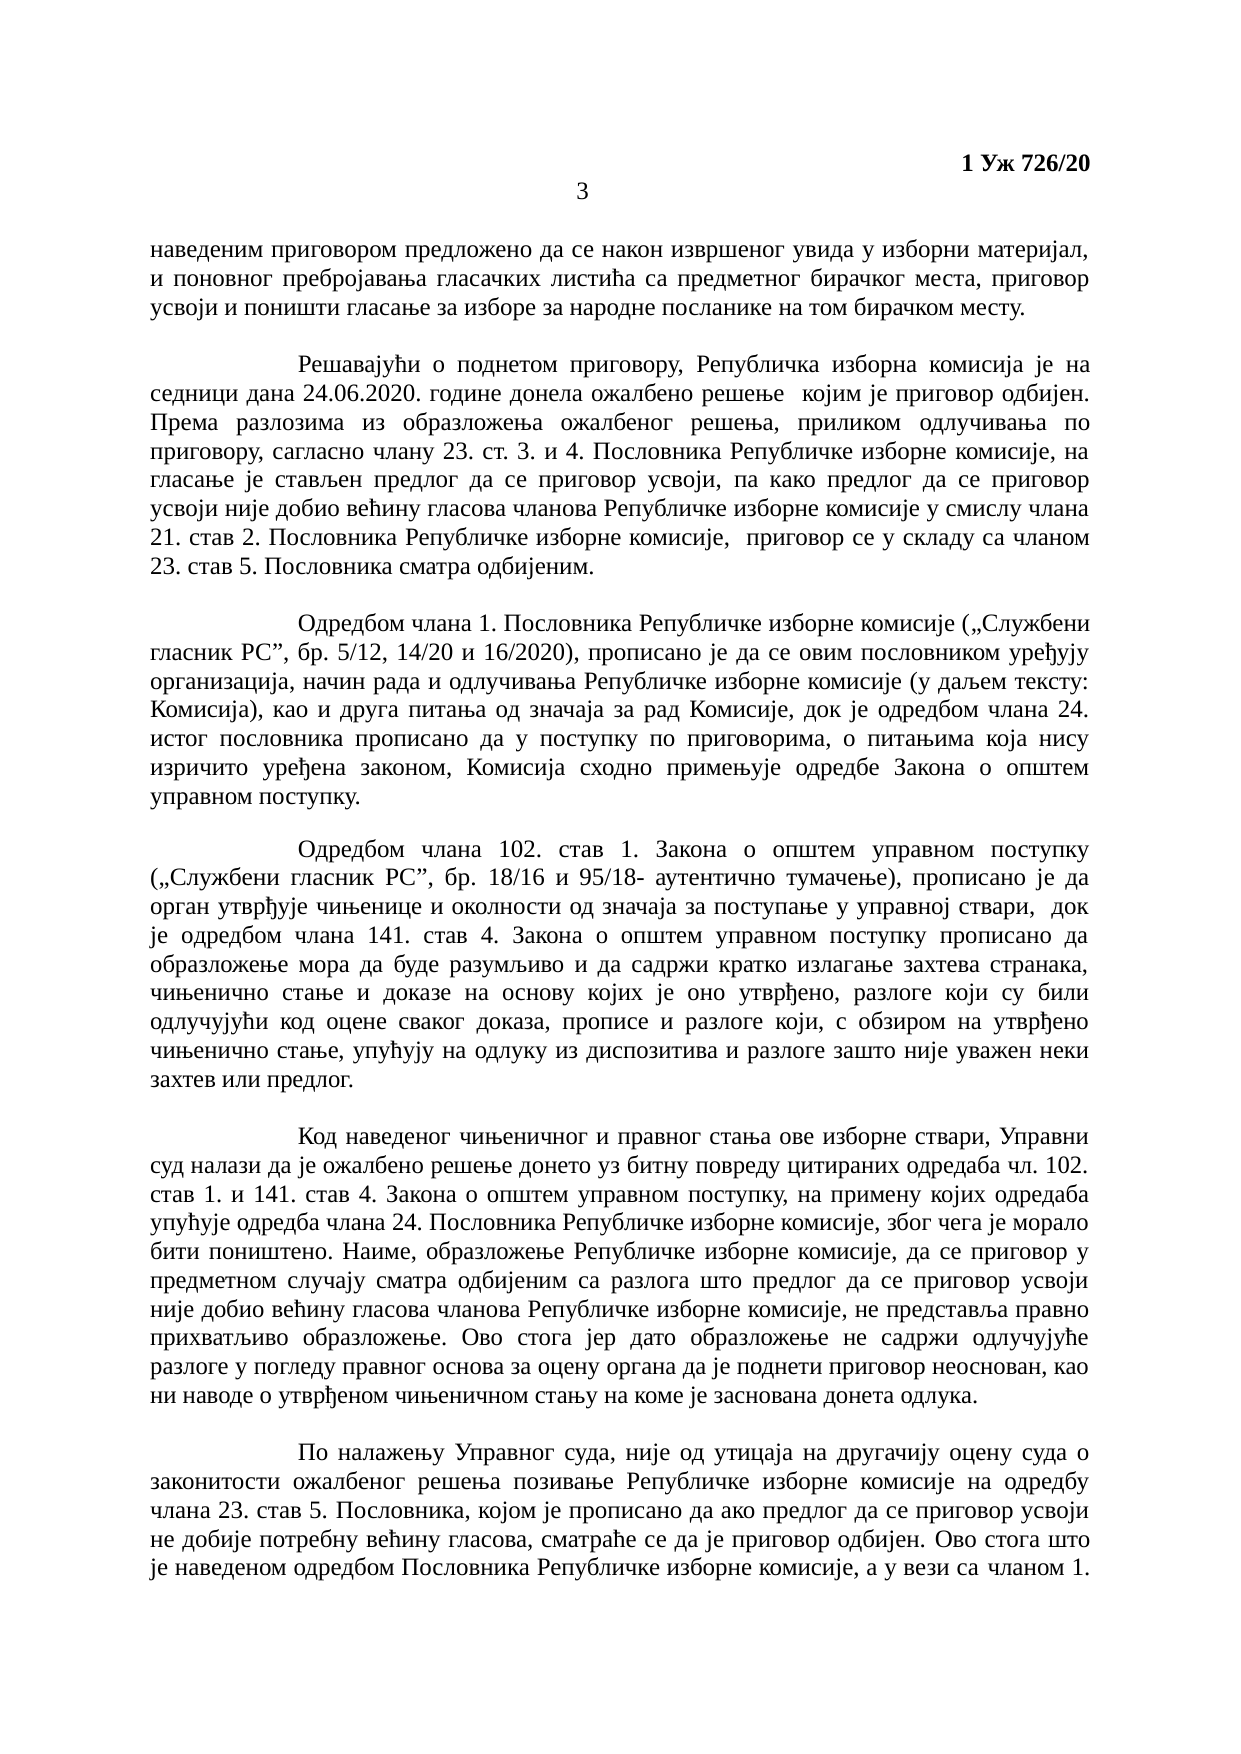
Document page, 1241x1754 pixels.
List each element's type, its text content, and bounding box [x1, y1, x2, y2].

text Одредбом члана 1. Пословника Републичке изборне комисије („Службени гласник РС”, бр. 5/12, 14/20 и 16/2020), прописано је да се овим пословником уређују организација, начин рада и одлучивања Републичке изборне комисије (у даљем тексту: Комисија), као и друга питања од значаја за рад Комисије, док је одредбом члана 24. истог пословника прописано да у поступку по приговорима, о питањима која нису изричито уређена законом, Комисија сходно примењује одредбе Закона о општем управном поступку. [150, 608, 1090, 809]
text наведеним приговором предложено да се након извршеног увида у изборни материјал, и поновног пребројавања гласачких листића са предметног бирачког места, приговор усвоји и поништи гласање за изборе за народне посланике на том бирачком месту. [150, 234, 1090, 321]
text Решавајући о поднетом приговору, Републичка изборна комисија је на седници дана 24.06.2020. године донела ожалбено решење којим је приговор одбијен. Према разлозима из образложења ожалбеног решења, приликом одлучивања по приговору, сагласно члану 23. ст. 3. и 4. Пословника Републичке изборне комисије, на гласање је стављен предлог да се приговор усвоји, па како предлог да се приговор усвоји није добио већину гласова чланова Републичке изборне комисије у смислу члана 21. став 2. Пословника Републичке изборне комисије, приговор се у складу са чланом 23. став 5. Пословника сматра одбијеним. [150, 349, 1090, 579]
text По налажењу Управног суда, није од утицаја на другачију оцену суда о законитости ожалбеног решења позивање Републичке изборне комисије на одредбу члана 23. став 5. Пословника, којом је прописано да ако предлог да се приговор усвоји не добије потребну већину гласова, сматраће се да је приговор одбијен. Ово стога што је наведеном одредбом Пословника Републичке изборне комисије, а у вези са чланом 1. [150, 1437, 1090, 1581]
text Одредбом члана 102. став 1. Закона о општем управном поступку („Службени гласник РС”, бр. 18/16 и 95/18- аутентично тумачење), прописано је да орган утврђује чињенице и околности од значаја за поступање у управној ствари, док је одредбом члана 141. став 4. Закона о општем управном поступку прописано да образложење мора да буде разумљиво и да садржи кратко излагање захтева странака, чињенично стање и доказе на основу којих је оно утврђено, разлоге који су били одлучујући код оцене сваког доказа, прописе и разлоге који, с обзиром на утврђено чињенично стање, упућују на одлуку из диспозитива и разлоге зашто није уважен неки захтев или предлог. [150, 834, 1090, 1092]
text Код наведеног чињеничног и правног стања ове изборне ствари, Управни суд налази да је ожалбено решење донето уз битну повреду цитираних одредаба чл. 102. став 1. и 141. став 4. Закона о општем управном поступку, на примену којих одредаба упућује одредба члана 24. Пословника Републичке изборне комисије, због чега је морало бити поништено. Наиме, образложење Републичке изборне комисије, да се приговор у предметном случају сматра одбијеним са разлога што предлог да се приговор усвоји није добио већину гласова чланова Републичке изборне комисије, не представља правно прихватљиво образложење. Ово стога јер дато образложење не садржи одлучујуће разлоге у погледу правног основа за оцену органа да је поднети приговор неоснован, као ни наводе о утврђеном чињеничном стању на коме је заснована донета одлука. [150, 1121, 1090, 1409]
